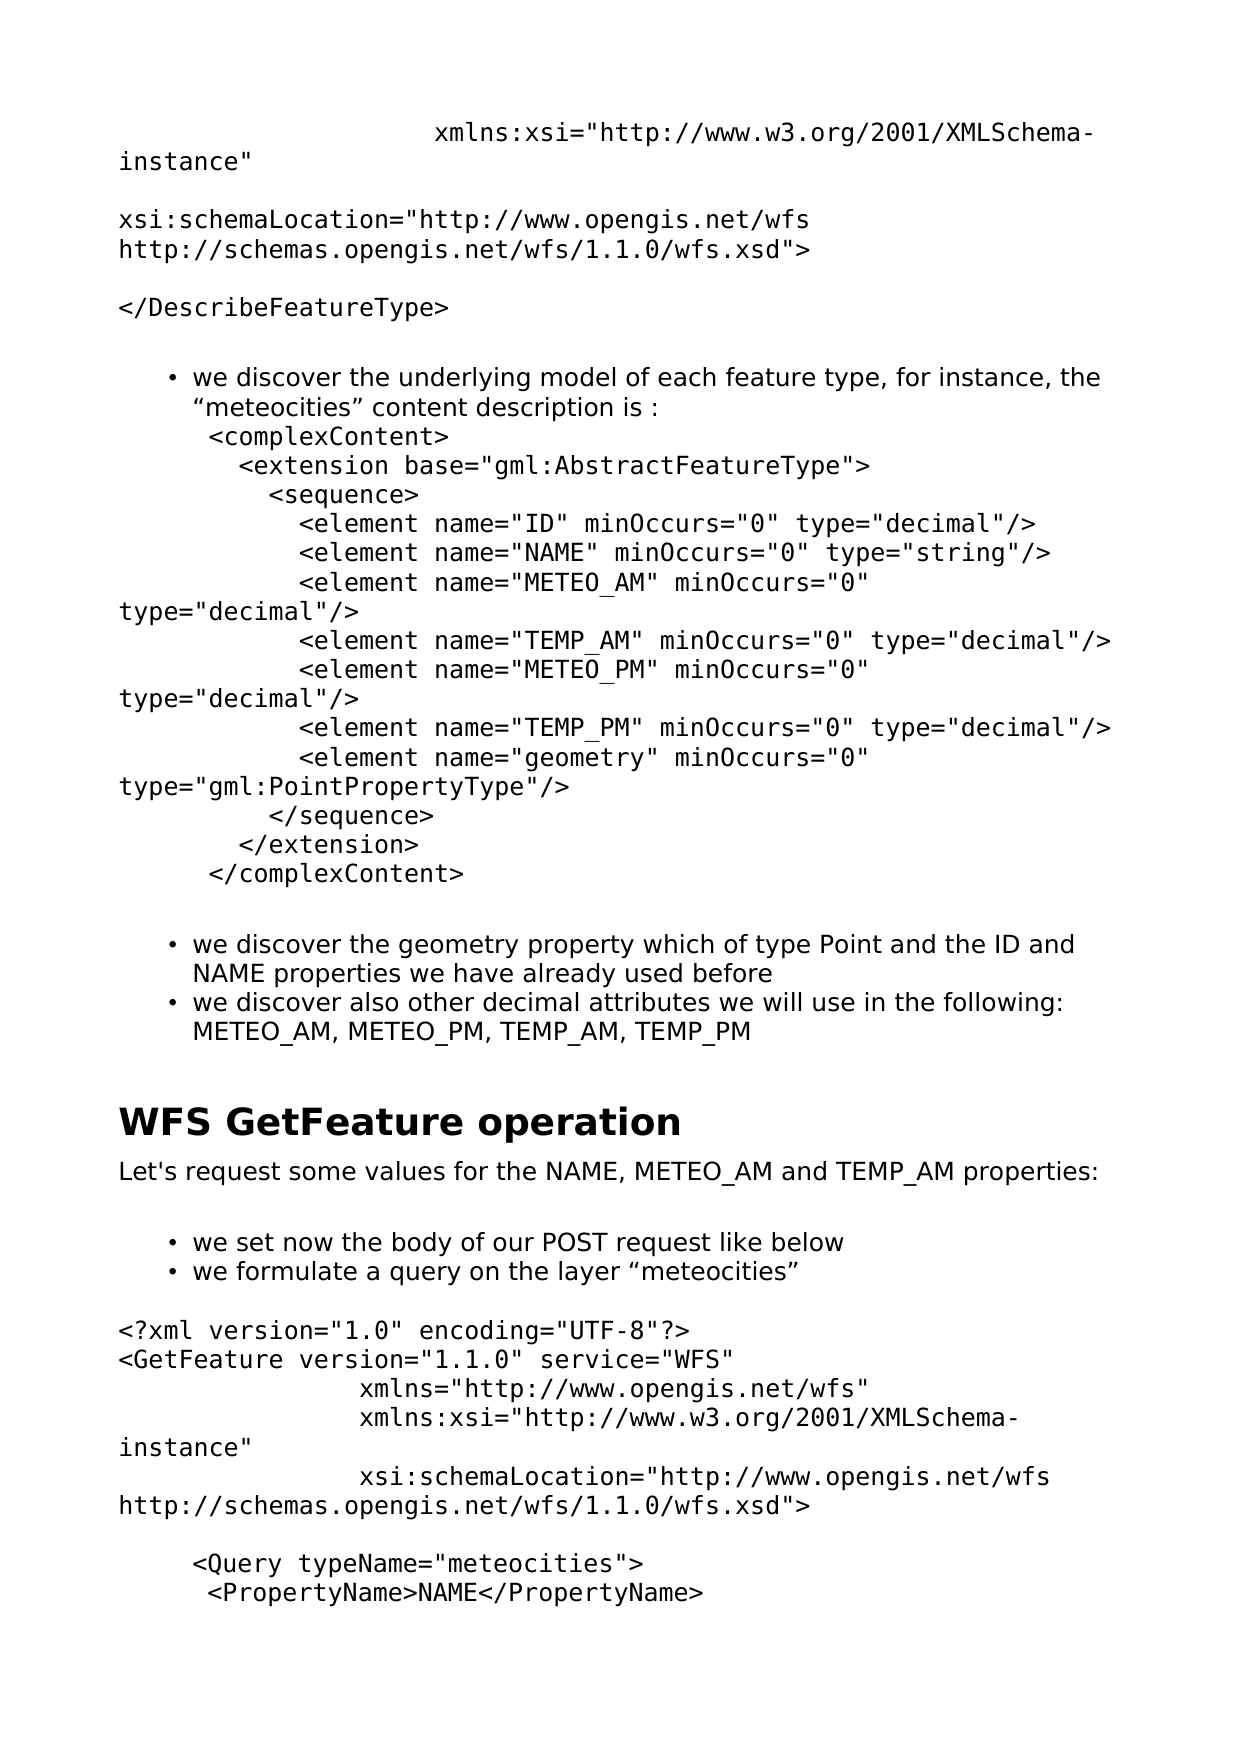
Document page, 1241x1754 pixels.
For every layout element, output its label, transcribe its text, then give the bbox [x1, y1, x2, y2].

list we discover the geometry property which of type Point and the ID and NAME properties we have already used before [177, 930, 1122, 988]
list we discover also other decimal attributes we will use in the following: METEO_AM, METEO_PM, TEMP_AM, TEMP_PM [177, 988, 1122, 1046]
text xmlns:xsi="http://www.w3.org/2001/XMLSchema-instance" xsi:schemaLocation="http://www.opengis.net/wfs http://schemas.opengis.net/wfs/1.1.0/wfs.xsd"> </DescribeFeatureType> [118, 118, 1122, 322]
text <?xml version="1.0" encoding="UTF-8"?> <GetFeature version="1.1.0" service="WFS" xmlns="http://www.opengis.net/wfs" xmlns:xsi="http://www.w3.org/2001/XMLSchema-instance" xsi:schemaLocation="http://www.opengis.net/wfs http://schemas.opengis.net/wfs/1.1.0/wfs.xsd"> <Query typeName="meteocities"> <PropertyName>NAME</PropertyName> [118, 1316, 1122, 1608]
list we discover the underlying model of each feature type, for instance, the “meteocities” content description is : [177, 363, 1122, 422]
text Let's request some values for the NAME, METEO_AM and TEMP_AM properties: [118, 1157, 1122, 1186]
subtitle WFS GetFeature operation [118, 1101, 1122, 1144]
list we set now the body of our POST request like below [177, 1228, 1122, 1257]
text <complexContent> <extension base="gml:AbstractFeatureType"> <sequence> <element name="ID" minOccurs="0" type="decimal"/> <element name="NAME" minOccurs="0" type="string"/> <element name="METEO_AM" minOccurs="0" type="decimal"/> <element name="TEMP_AM" minOccurs="0" type="decimal"/> <element name="METEO_PM" minOccurs="0" type="decimal"/> <element name="TEMP_PM" minOccurs="0" type="decimal"/> <element name="geometry" minOccurs="0" type="gml:PointPropertyType"/> </sequence> </extension> </complexContent> [118, 422, 1122, 888]
list we formulate a query on the layer “meteocities” [177, 1257, 1122, 1287]
